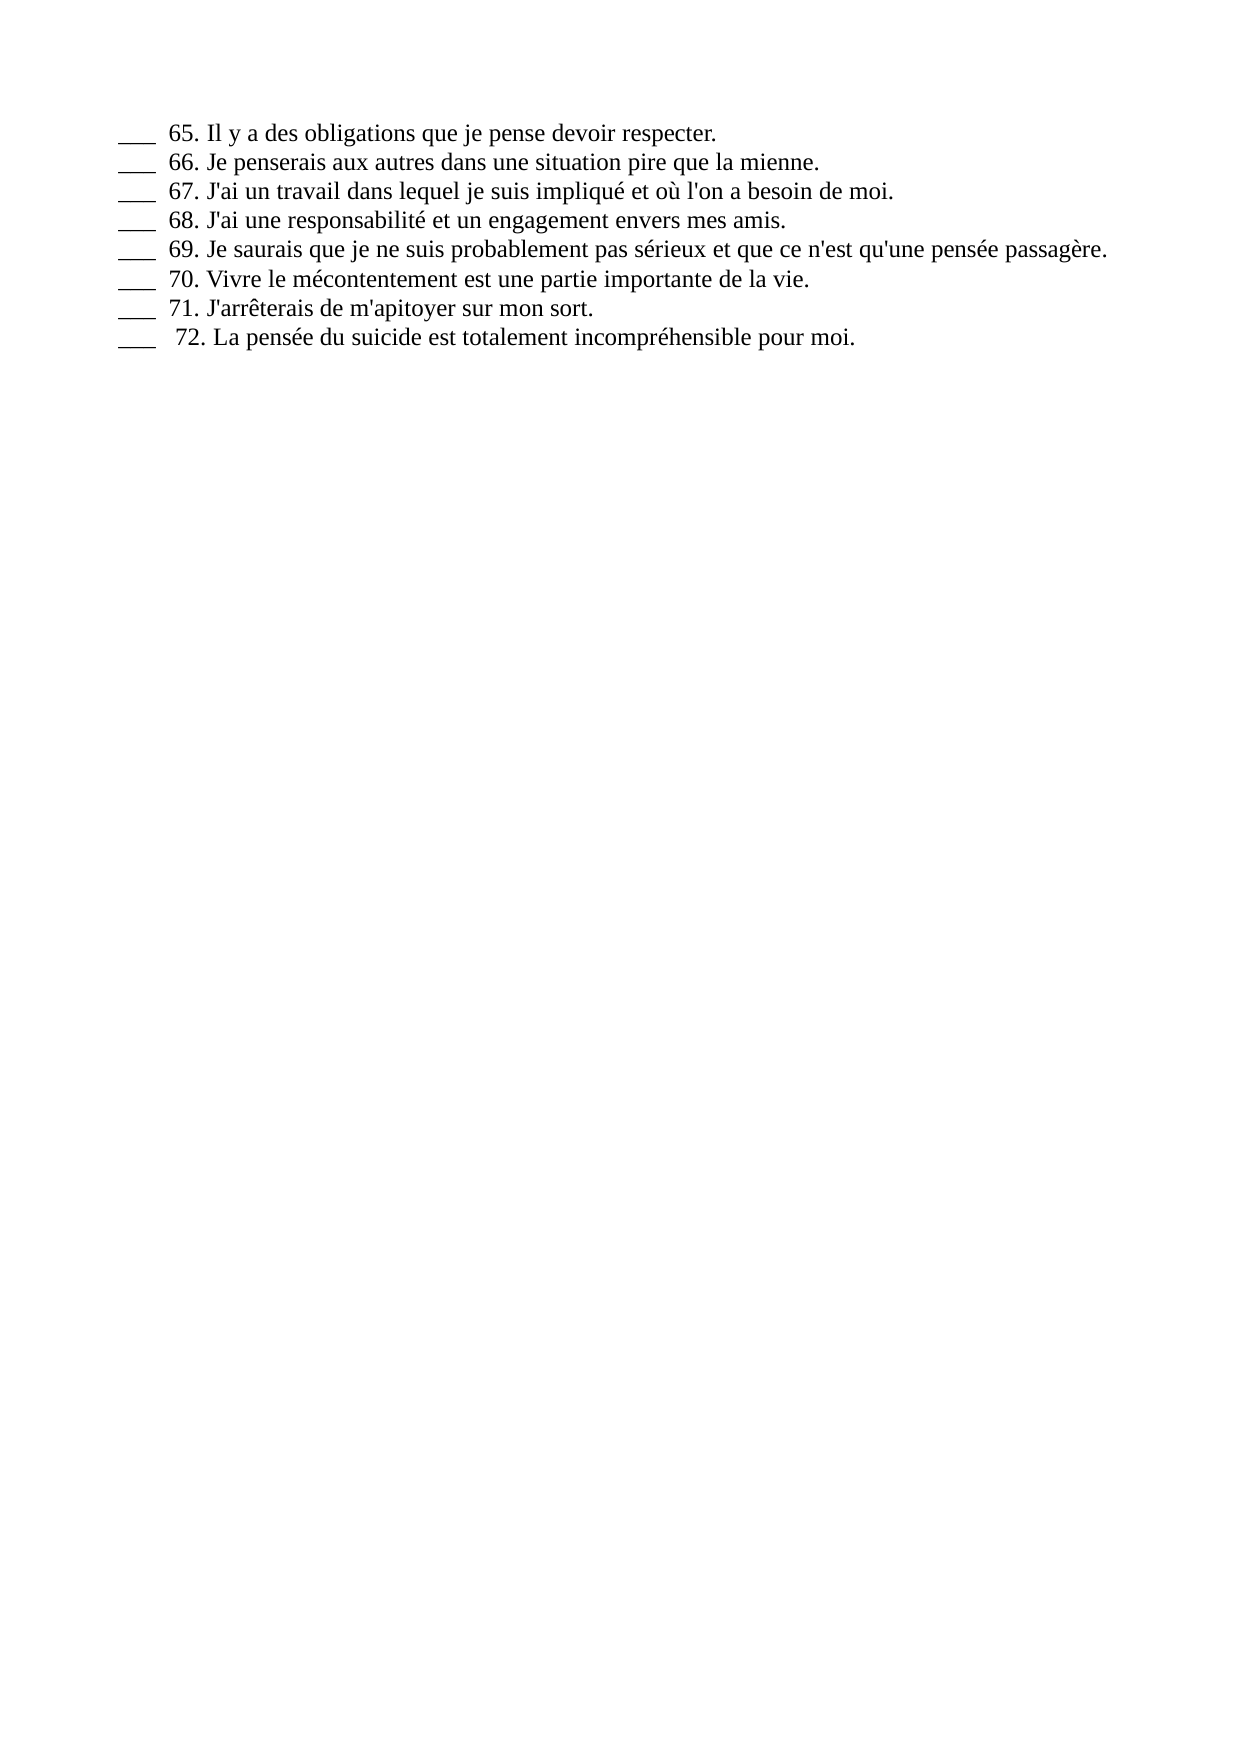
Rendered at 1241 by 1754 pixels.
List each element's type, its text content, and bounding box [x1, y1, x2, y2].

text ___ 72. La pensée du suicide est totalement incompréhensible pour moi. [118, 322, 1122, 351]
text ___ 69. Je saurais que je ne suis probablement pas sérieux et que ce n'est qu'une pensée passagère. [118, 234, 1122, 263]
text ___ 67. J'ai un travail dans lequel je suis impliqué et où l'on a besoin de moi. [118, 176, 1122, 205]
text ___ 65. Il y a des obligations que je pense devoir respecter. [118, 118, 1122, 147]
text ___ 66. Je penserais aux autres dans une situation pire que la mienne. [118, 147, 1122, 176]
text ___ 71. J'arrêterais de m'apitoyer sur mon sort. [118, 292, 1122, 322]
text ___ 68. J'ai une responsabilité et un engagement envers mes amis. [118, 205, 1122, 234]
text ___ 70. Vivre le mécontentement est une partie importante de la vie. [118, 263, 1122, 292]
